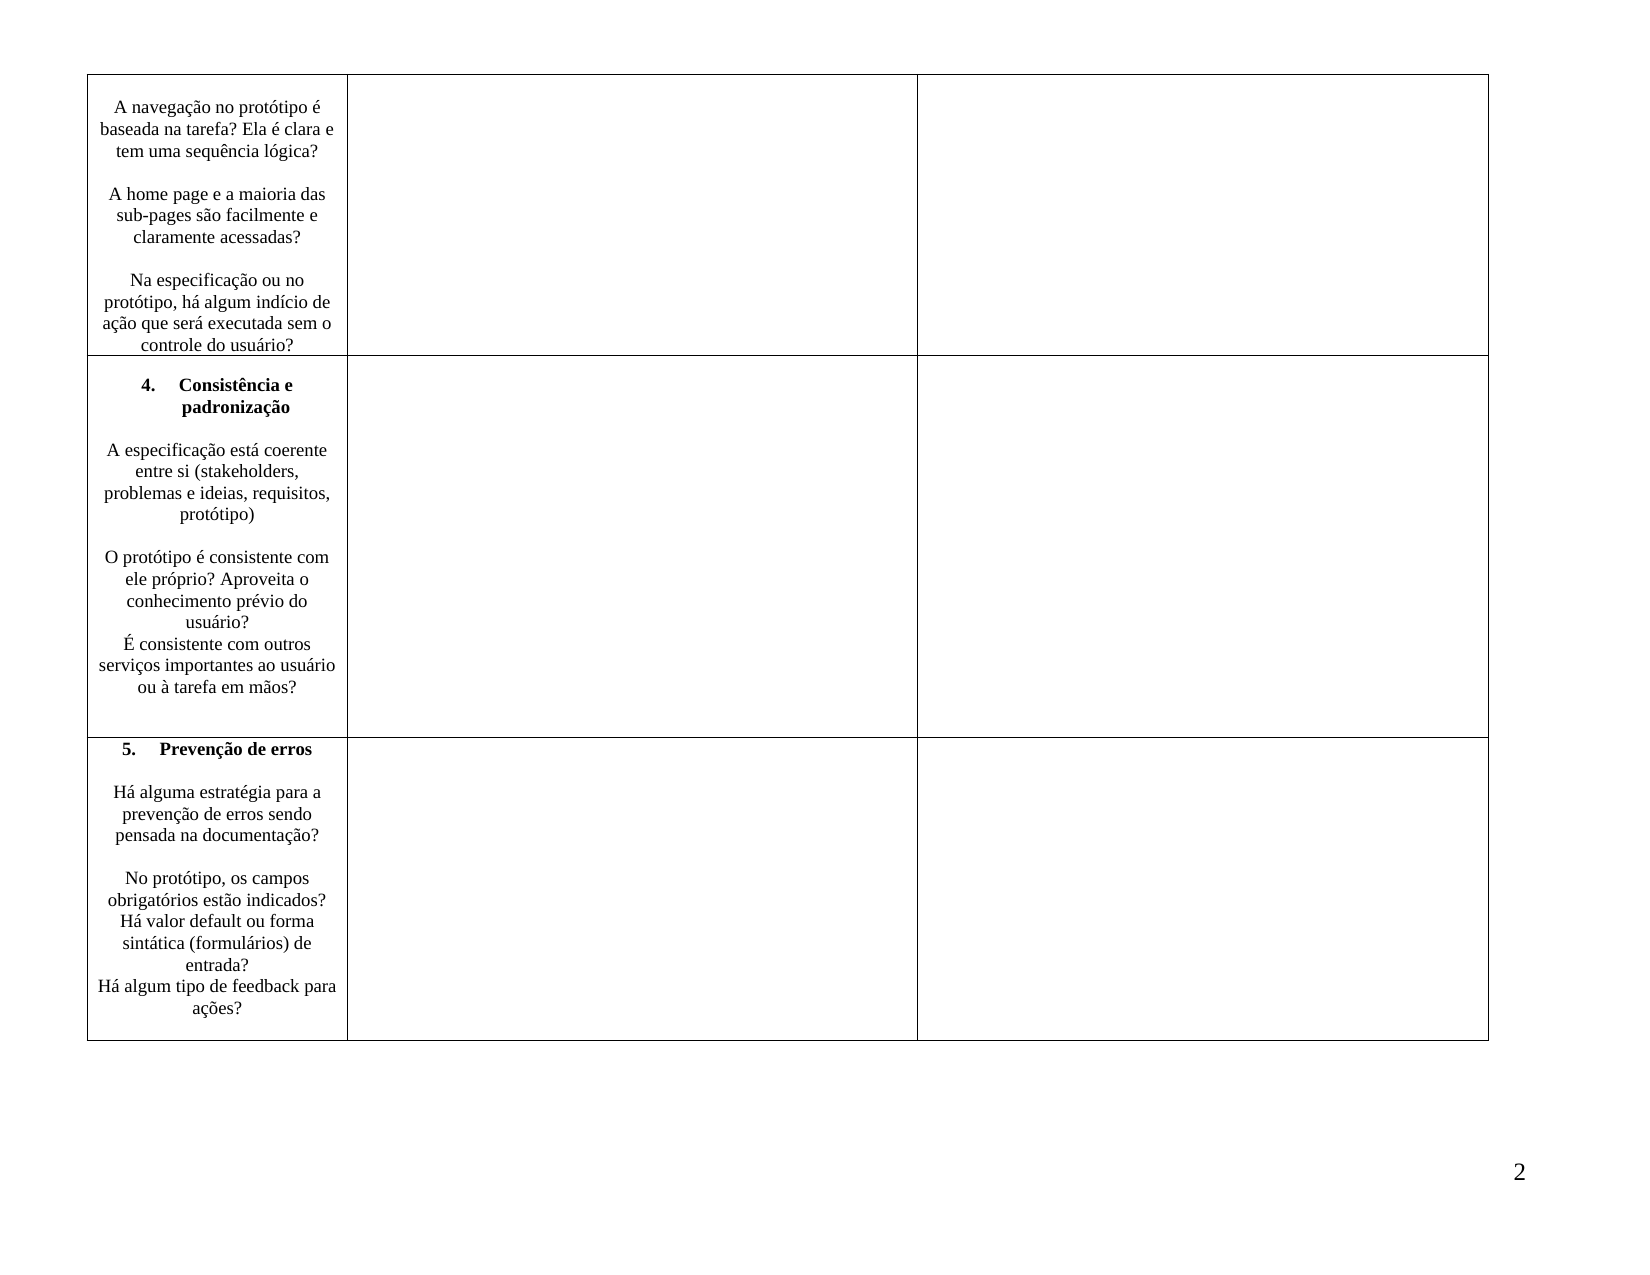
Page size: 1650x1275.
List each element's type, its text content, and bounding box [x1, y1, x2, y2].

table_cell [348, 356, 917, 737]
table_cell [918, 75, 1488, 355]
table_cell [918, 356, 1488, 737]
table_cell Prevenção de erros Há alguma estratégia para a prevenção de erros sendo pensada na documentação? No protótipo, os campos obrigatórios estão indicados? Há valor default ou forma sintática (formulários) de entrada? Há algum tipo de feedback para ações? [88, 738, 347, 1040]
table_cell Consistência e padronização A especificação está coerente entre si (stakeholders, problemas e ideias, requisitos, protótipo) O protótipo é consistente com ele próprio? Aproveita o conhecimento prévio do usuário? É consistente com outros serviços importantes ao usuário ou à tarefa em mãos? [88, 356, 347, 737]
table_cell [348, 75, 917, 355]
table_cell A navegação no protótipo é baseada na tarefa? Ela é clara e tem uma sequência lógica? A home page e a maioria das sub-pages são facilmente e claramente acessadas? Na especificação ou no protótipo, há algum indício de ação que será executada sem o controle do usuário? [88, 75, 347, 355]
table_cell [918, 738, 1488, 1040]
table_cell [348, 738, 917, 1040]
